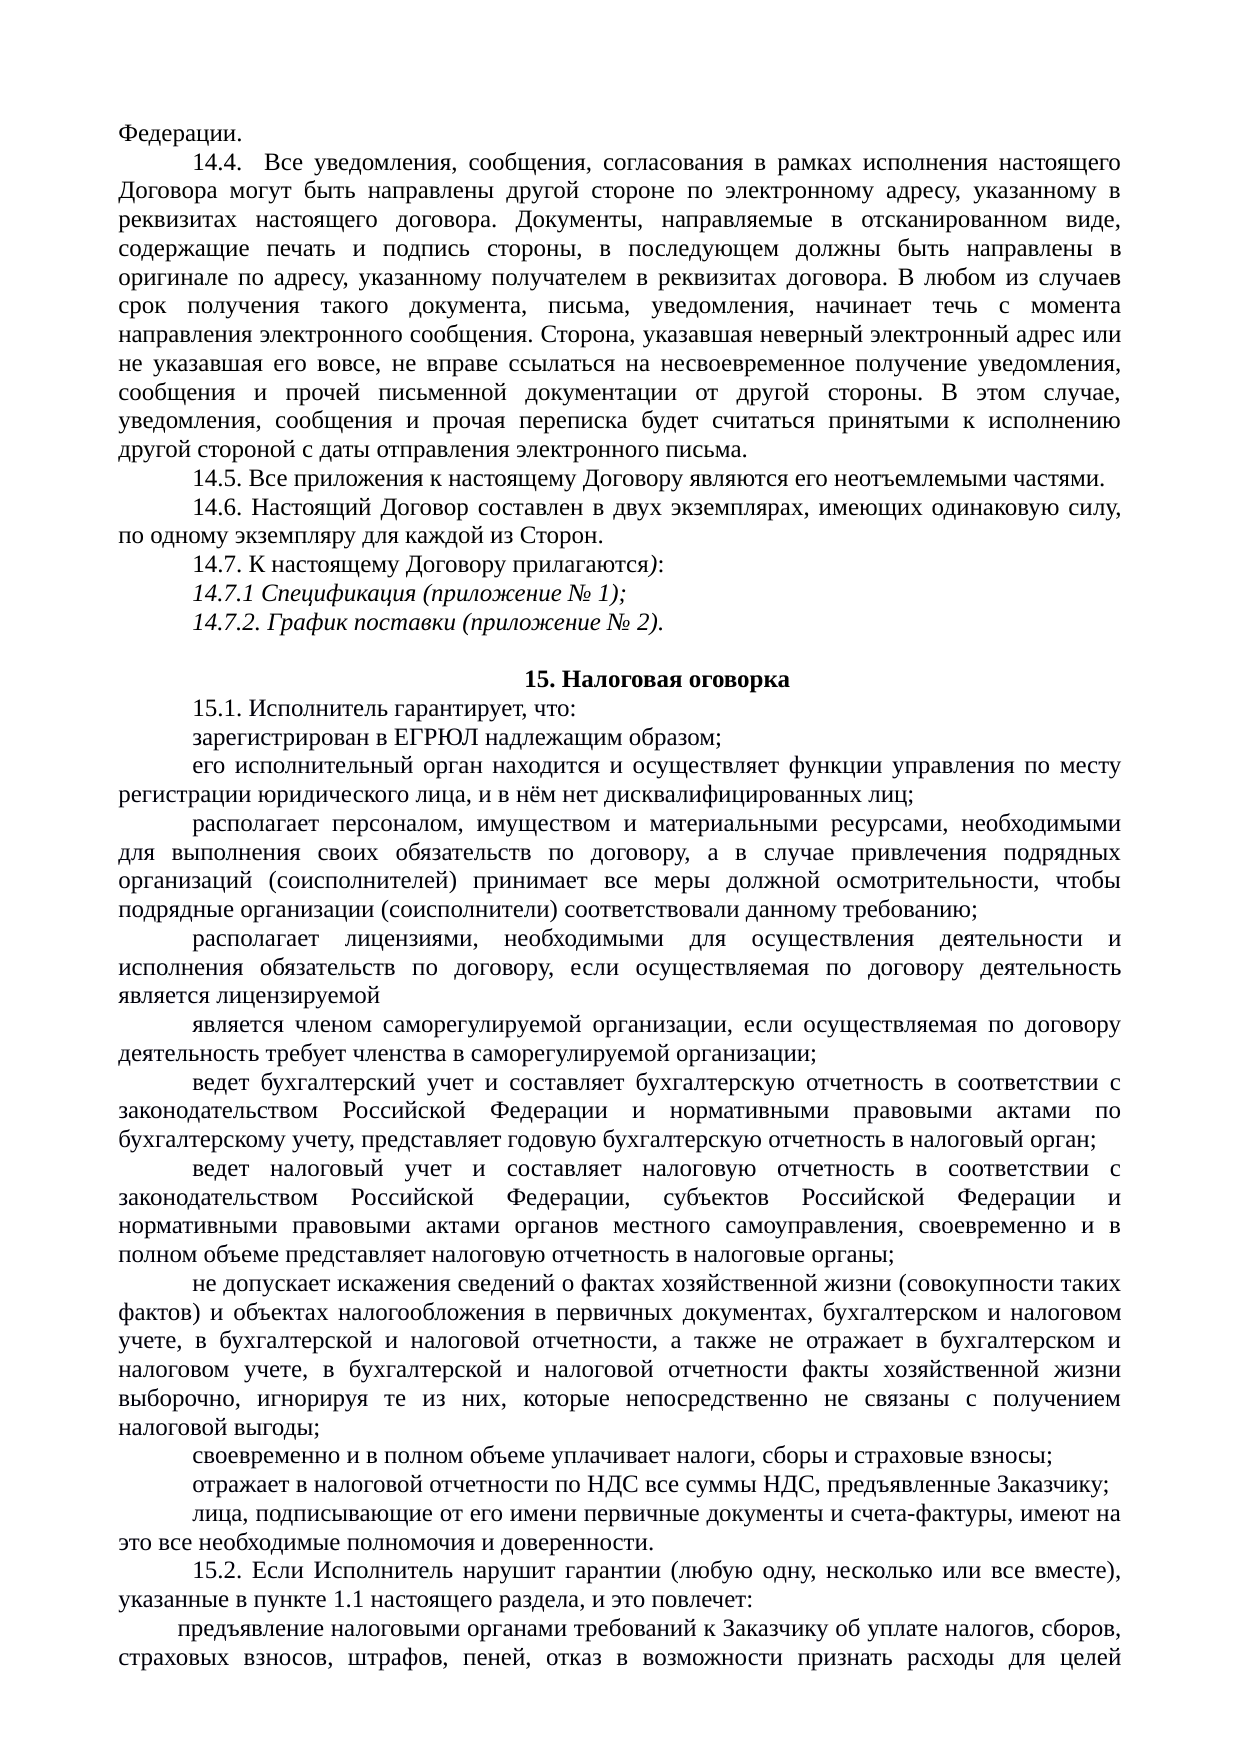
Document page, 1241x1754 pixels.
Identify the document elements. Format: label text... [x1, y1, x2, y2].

text располагает лицензиями, необходимыми для осуществления деятельности и исполнения обязательств по договору, если осуществляемая по договору деятельность является лицензируемой [118, 923, 1122, 1009]
text зарегистрирован в ЕГРЮЛ надлежащим образом; [118, 722, 1122, 751]
text его исполнительный орган находится и осуществляет функции управления по месту регистрации юридического лица, и в нём нет дисквалифицированных лиц; [118, 751, 1122, 808]
text отражает в налоговой отчетности по НДС все суммы НДС, предъявленные Заказчику; [118, 1469, 1122, 1498]
text Федерации. [118, 118, 1122, 147]
text ведет налоговый учет и составляет налоговую отчетность в соответствии с законодательством Российской Федерации, субъектов Российской Федерации и нормативными правовыми актами органов местного самоуправления, своевременно и в полном объеме представляет налоговую отчетность в налоговые органы; [118, 1153, 1122, 1268]
text 15.2. Если Исполнитель нарушит гарантии (любую одну, несколько или все вместе), указанные в пункте 1.1 настоящего раздела, и это повлечет: [118, 1556, 1122, 1613]
text ведет бухгалтерский учет и составляет бухгалтерскую отчетность в соответствии с законодательством Российской Федерации и нормативными правовыми актами по бухгалтерскому учету, представляет годовую бухгалтерскую отчетность в налоговый орган; [118, 1067, 1122, 1153]
text предъявление налоговыми органами требований к Заказчику об уплате налогов, сборов, страховых взносов, штрафов, пеней, отказ в возможности признать расходы для целей [118, 1613, 1122, 1671]
text 14.4. Все уведомления, сообщения, согласования в рамках исполнения настоящего Договора могут быть направлены другой стороне по электронному адресу, указанному в реквизитах настоящего договора. Документы, направляемые в отсканированном виде, содержащие печать и подпись стороны, в последующем должны быть направлены в оригинале по адресу, указанному получателем в реквизитах договора. В любом из случаев срок получения такого документа, письма, уведомления, начинает течь с момента направления электронного сообщения. Сторона, указавшая неверный электронный адрес или не указавшая его вовсе, не вправе ссылаться на несвоевременное получение уведомления, сообщения и прочей письменной документации от другой стороны. В этом случае, уведомления, сообщения и прочая переписка будет считаться принятыми к исполнению другой стороной с даты отправления электронного письма. [118, 147, 1122, 463]
text 14.6. Настоящий Договор составлен в двух экземплярах, имеющих одинаковую силу, по одному экземпляру для каждой из Сторон. [118, 492, 1122, 549]
text лица, подписывающие от его имени первичные документы и счета-фактуры, имеют на это все необходимые полномочия и доверенности. [118, 1498, 1122, 1556]
text является членом саморегулируемой организации, если осуществляемая по договору деятельность требует членства в саморегулируемой организации; [118, 1009, 1122, 1067]
text располагает персоналом, имуществом и материальными ресурсами, необходимыми для выполнения своих обязательств по договору, а в случае привлечения подрядных организаций (соисполнителей) принимает все меры должной осмотрительности, чтобы подрядные организации (соисполнители) соответствовали данному требованию; [118, 808, 1122, 923]
text 14.7.2. График поставки (приложение № 2). [118, 607, 1122, 636]
text 15.1. Исполнитель гарантирует, что: [118, 693, 1122, 722]
text 14.5. Все приложения к настоящему Договору являются его неотъемлемыми частями. [118, 463, 1122, 492]
text своевременно и в полном объеме уплачивает налоги, сборы и страховые взносы; [118, 1441, 1122, 1469]
text 14.7. К настоящему Договору прилагаются): [118, 549, 1122, 578]
text 15. Налоговая оговорка [118, 664, 1122, 693]
text 14.7.1 Спецификация (приложение № 1); [118, 578, 1122, 607]
text не допускает искажения сведений о фактах хозяйственной жизни (совокупности таких фактов) и объектах налогообложения в первичных документах, бухгалтерском и налоговом учете, в бухгалтерской и налоговой отчетности, а также не отражает в бухгалтерском и налоговом учете, в бухгалтерской и налоговой отчетности факты хозяйственной жизни выборочно, игнорируя те из них, которые непосредственно не связаны с получением налоговой выгоды; [118, 1268, 1122, 1441]
